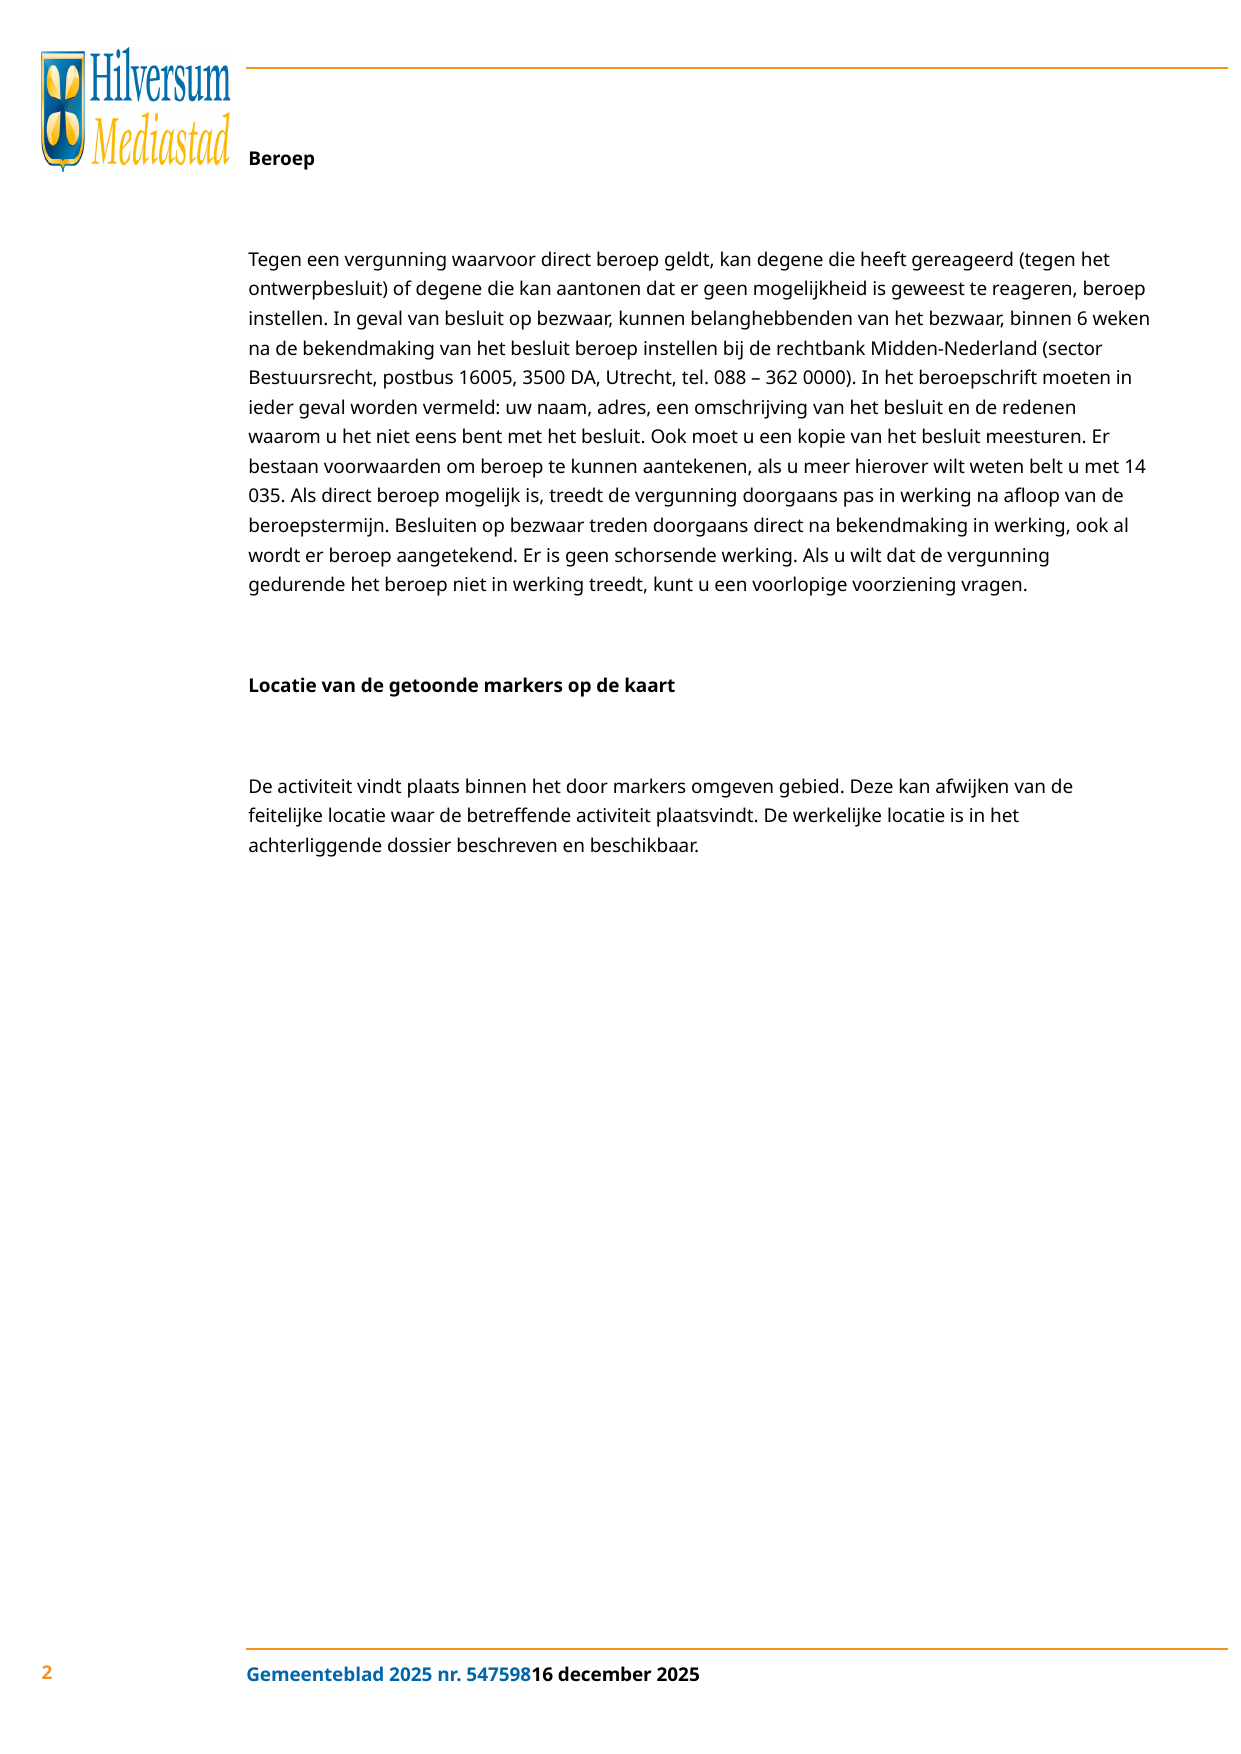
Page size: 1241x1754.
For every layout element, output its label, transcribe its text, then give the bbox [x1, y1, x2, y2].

text Beroep [248, 145, 1152, 171]
text Locatie van de getoonde markers op de kaart [248, 672, 1152, 698]
picture [41, 47, 231, 172]
text Tegen een vergunning waarvoor direct beroep geldt, kan degene die heeft gereageerd (tegen het ontwerpbesluit) of degene die kan aantonen dat er geen mogelijkheid is geweest te reageren, beroep instellen. In geval van besluit op bezwaar, kunnen belanghebbenden van het bezwaar, binnen 6 weken na de bekendmaking van het besluit beroep instellen bij de rechtbank Midden-Nederland (sector Bestuursrecht, postbus 16005, 3500 DA, Utrecht, tel. 088 – 362 0000). In het beroepschrift moeten in ieder geval worden vermeld: uw naam, adres, een omschrijving van het besluit en de redenen waarom u het niet eens bent met het besluit. Ook moet u een kopie van het besluit meesturen. Er bestaan voorwaarden om beroep te kunnen aantekenen, als u meer hierover wilt weten belt u met 14 035. Als direct beroep mogelijk is, treedt de vergunning doorgaans pas in werking na afloop van de beroepstermijn. Besluiten op bezwaar treden doorgaans direct na bekendmaking in werking, ook al wordt er beroep aangetekend. Er is geen schorsende werking. Als u wilt dat de vergunning gedurende het beroep niet in werking treedt, kunt u een voorlopige voorziening vragen. [248, 246, 1152, 597]
text De activiteit vindt plaats binnen het door markers omgeven gebied. Deze kan afwijken van de feitelijke locatie waar de betreffende activiteit plaatsvindt. De werkelijke locatie is in het achterliggende dossier beschreven en beschikbaar. [248, 773, 1152, 858]
